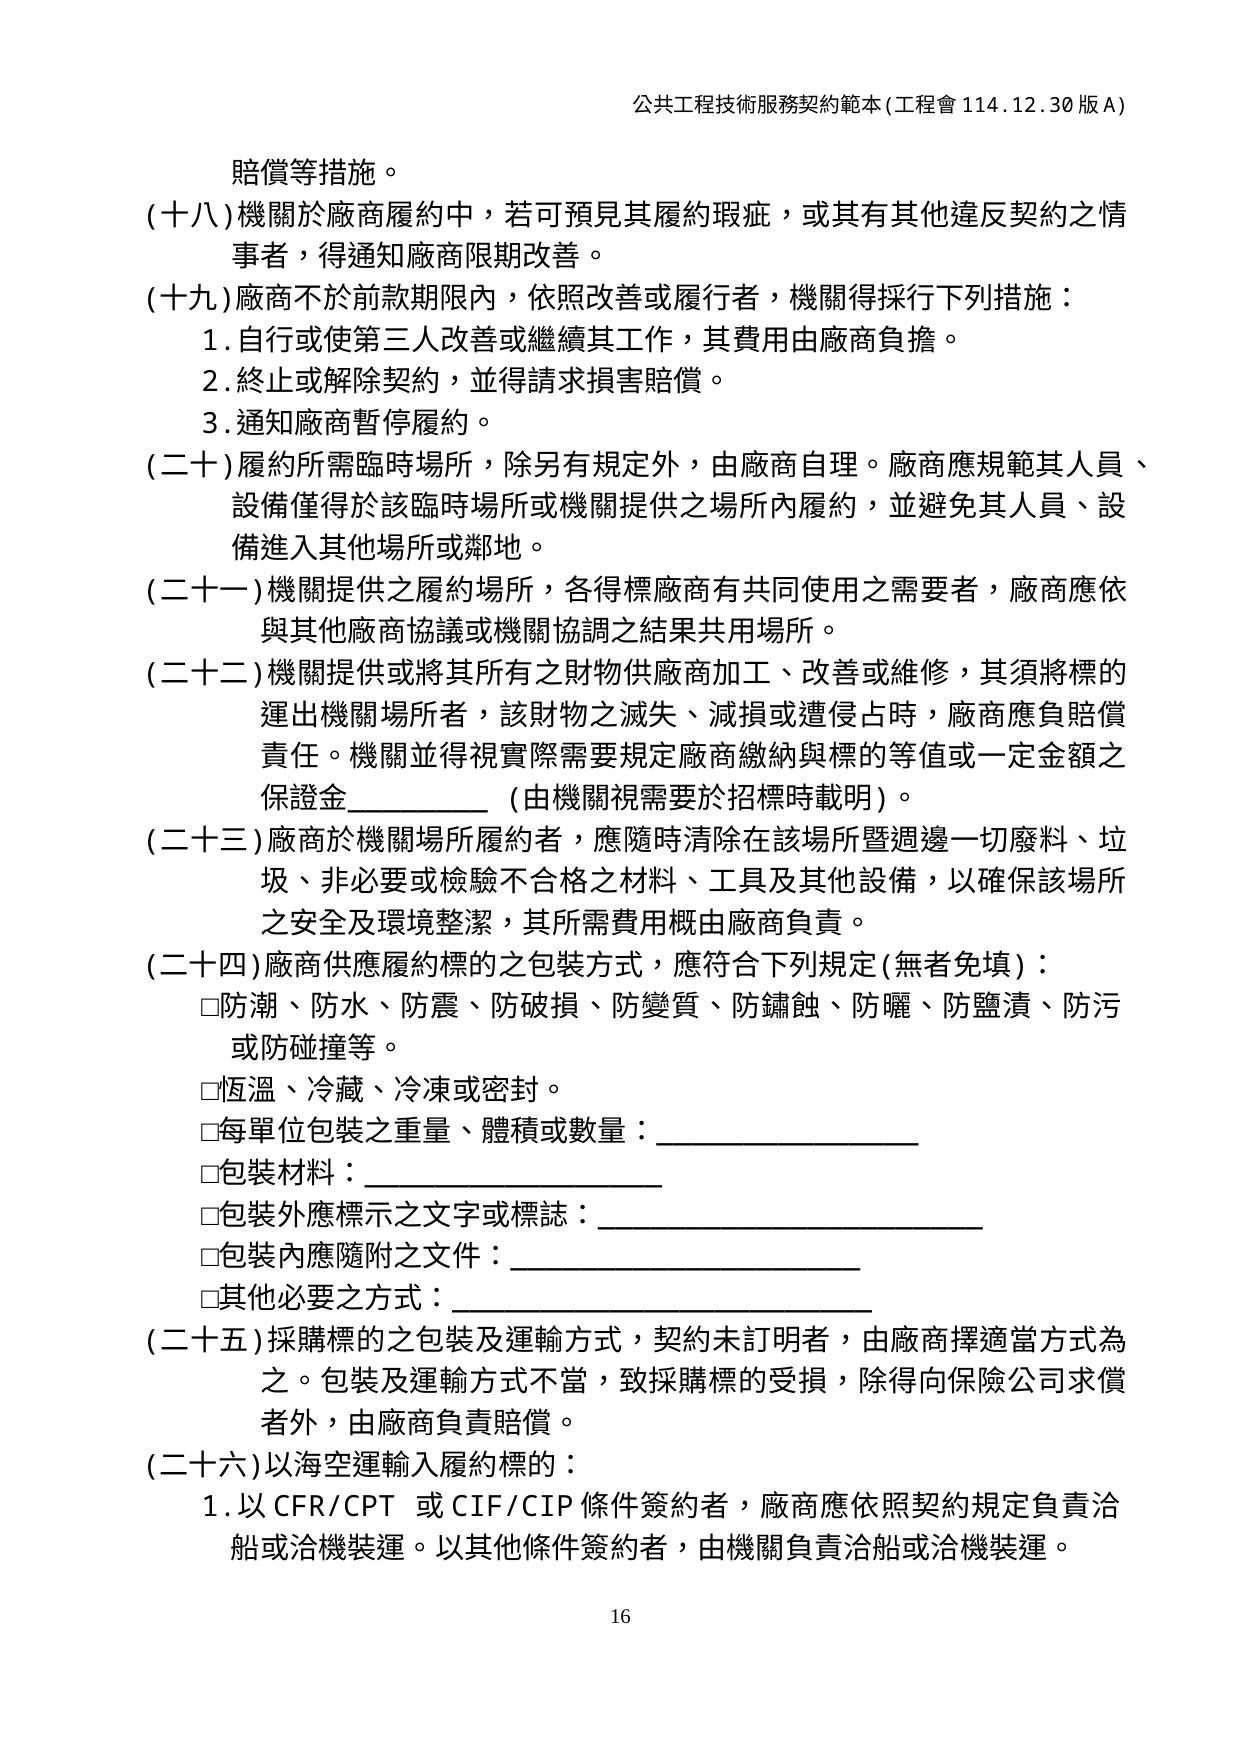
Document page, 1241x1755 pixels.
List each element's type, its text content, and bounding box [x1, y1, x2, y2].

text □恆溫、冷藏、冷凍或密封。 [201, 1067, 1122, 1108]
text 2.終止或解除契約，並得請求損害賠償。 [201, 358, 1122, 400]
text (二十一)機關提供之履約場所，各得標廠商有共同使用之需要者，廠商應依與其他廠商協議或機關協調之結果共用場所。 [142, 567, 1128, 650]
text 賠償等措施。 [142, 150, 1128, 192]
text □其他必要之方式：________________________ [201, 1275, 1122, 1317]
text 1.自行或使第三人改善或繼續其工作，其費用由廠商負擔。 [201, 317, 1122, 358]
text (二十)履約所需臨時場所，除另有規定外，由廠商自理。廠商應規範其人員、設備僅得於該臨時場所或機關提供之場所內履約，並避免其人員、設備進入其他場所或鄰地。 [142, 442, 1128, 567]
text (十九)廠商不於前款期限內，依照改善或履行者，機關得採行下列措施： [142, 275, 1128, 317]
text □包裝內應隨附之文件：____________________ [201, 1233, 1122, 1275]
text (二十五)採購標的之包裝及運輸方式，契約未訂明者，由廠商擇適當方式為之。包裝及運輸方式不當，致採購標的受損，除得向保險公司求償者外，由廠商負責賠償。 [142, 1317, 1128, 1442]
text □包裝外應標示之文字或標誌：______________________ [201, 1192, 1122, 1233]
text (二十四)廠商供應履約標的之包裝方式，應符合下列規定(無者免填)： [142, 942, 1128, 983]
text (二十六)以海空運輸入履約標的： [142, 1442, 1128, 1483]
text □每單位包裝之重量、體積或數量：_______________ [201, 1108, 1122, 1150]
text □包裝材料：_________________ [201, 1150, 1122, 1192]
text (二十三)廠商於機關場所履約者，應隨時清除在該場所暨週邊一切廢料、垃圾、非必要或檢驗不合格之材料、工具及其他設備，以確保該場所之安全及環境整潔，其所需費用概由廠商負責。 [142, 817, 1128, 942]
text 1.以CFR/CPT 或CIF/CIP條件簽約者，廠商應依照契約規定負責洽船或洽機裝運。以其他條件簽約者，由機關負責洽船或洽機裝運。 [201, 1483, 1122, 1567]
text (十八)機關於廠商履約中，若可預見其履約瑕疵，或其有其他違反契約之情事者，得通知廠商限期改善。 [142, 192, 1128, 275]
text □防潮、防水、防震、防破損、防變質、防鏽蝕、防曬、防鹽漬、防污或防碰撞等。 [201, 983, 1122, 1067]
text 3.通知廠商暫停履約。 [201, 400, 1122, 442]
text (二十二)機關提供或將其所有之財物供廠商加工、改善或維修，其須將標的運出機關場所者，該財物之滅失、減損或遭侵占時，廠商應負賠償責任。機關並得視實際需要規定廠商繳納與標的等值或一定金額之保證金________ (由機關視需要於招標時載明)。 [142, 650, 1128, 817]
